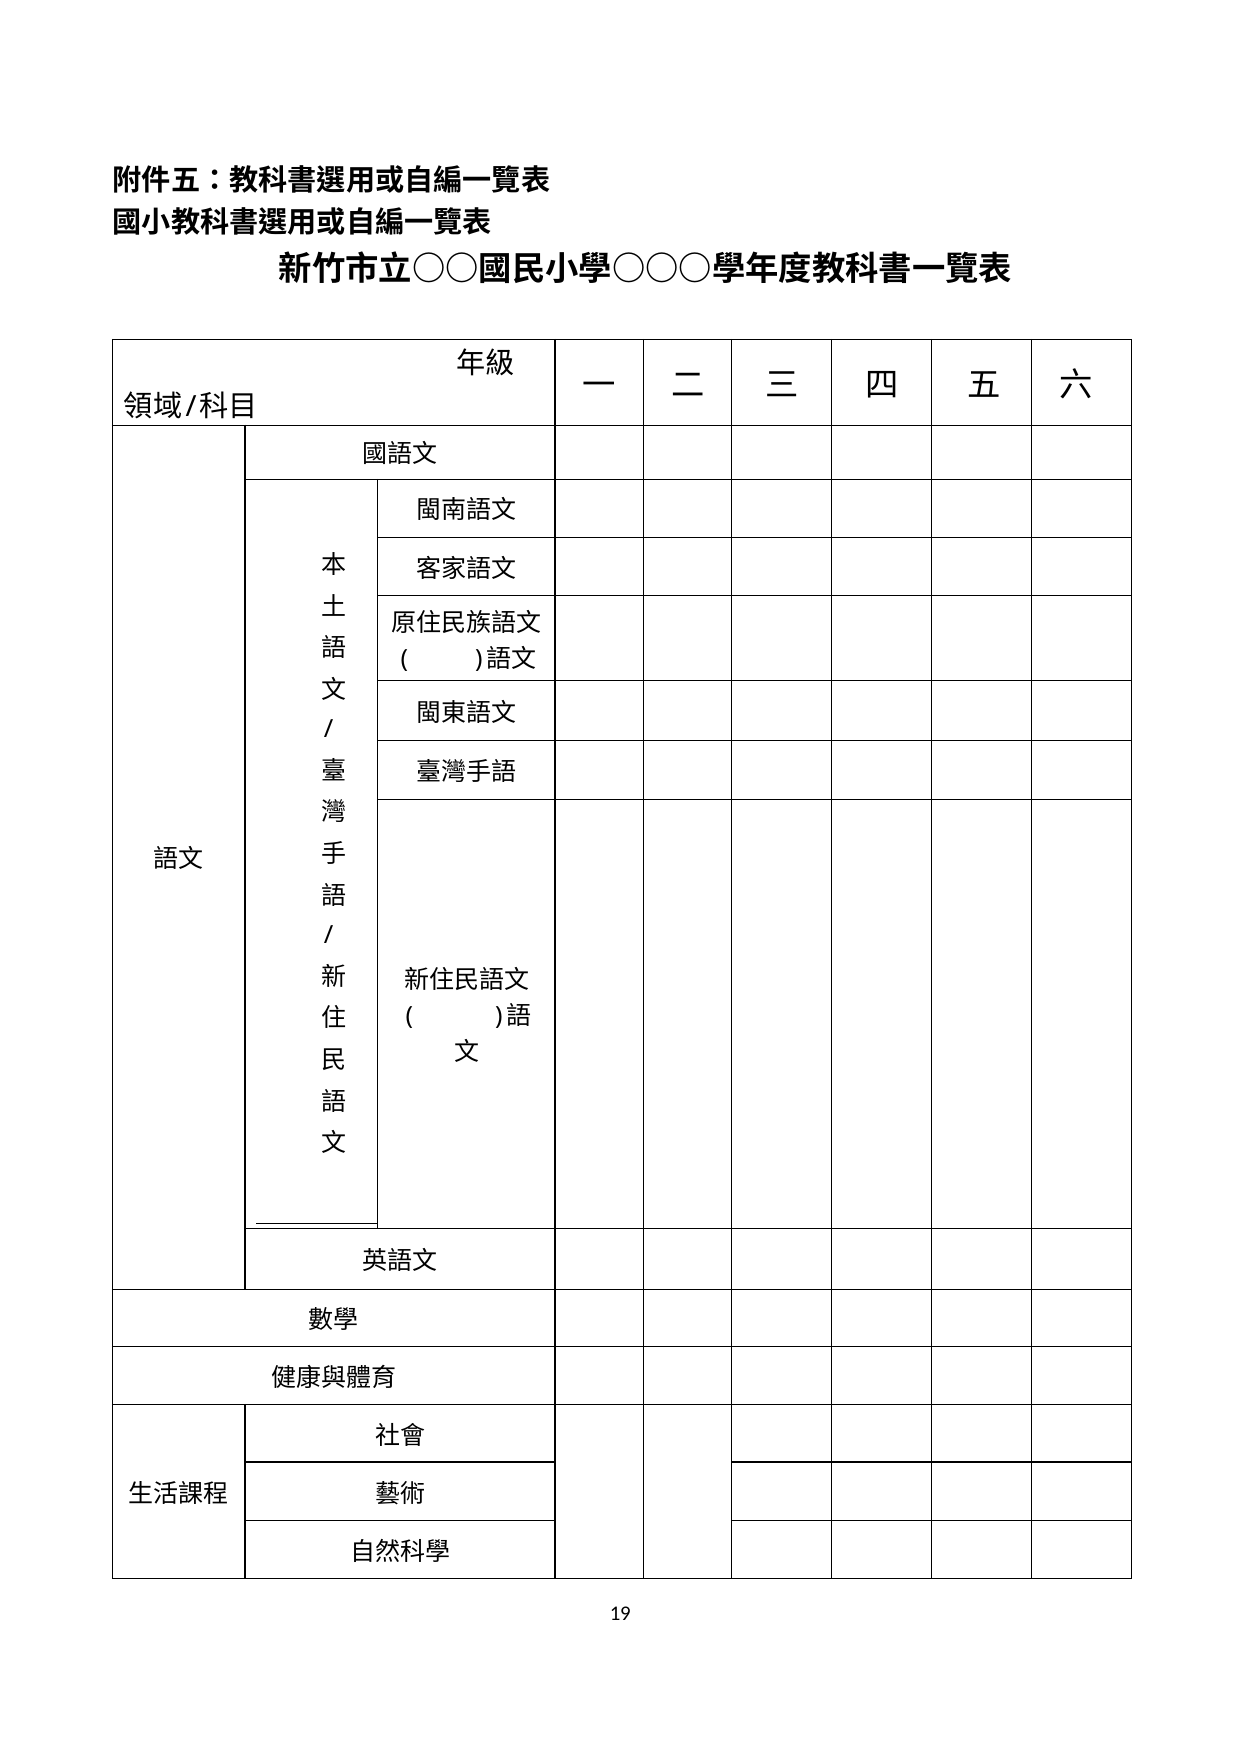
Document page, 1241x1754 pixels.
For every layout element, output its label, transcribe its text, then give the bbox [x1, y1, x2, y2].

table_cell [556, 1229, 643, 1288]
table_cell [1032, 800, 1131, 1228]
table_cell [932, 1290, 1031, 1346]
table_cell [1032, 1347, 1131, 1404]
table_cell 客家語文 [378, 538, 554, 595]
table_cell [832, 1347, 931, 1404]
table_cell [644, 1405, 731, 1577]
table_cell [556, 800, 643, 1228]
table_header 年級 領域/科目 [113, 340, 554, 424]
table_header 四 [832, 340, 931, 424]
table_cell 數學 [113, 1290, 554, 1346]
table_cell 社會 [246, 1405, 554, 1461]
table_cell 語文 [113, 426, 244, 1288]
table_cell [1032, 538, 1131, 595]
table_cell [932, 1229, 1031, 1288]
table_cell [932, 741, 1031, 799]
table_cell [732, 1463, 831, 1520]
table_cell [644, 1290, 731, 1346]
table_cell [556, 1405, 643, 1577]
table_cell [732, 741, 831, 799]
table_cell [832, 1521, 931, 1577]
table_cell [832, 741, 931, 799]
table_cell [644, 538, 731, 595]
table_cell [932, 800, 1031, 1228]
subtitle 附件五：教科書選用或自編一覽表 [112, 157, 1128, 199]
table_cell [556, 596, 643, 680]
table_header 一 [556, 340, 643, 424]
subtitle 國小教科書選用或自編一覽表 [112, 199, 1128, 241]
table_cell [832, 596, 931, 680]
table_cell [932, 538, 1031, 595]
table_cell [832, 1229, 931, 1288]
table_cell [932, 480, 1031, 537]
table_cell [932, 1521, 1031, 1577]
table_header 六 [1032, 340, 1131, 424]
table_cell [732, 800, 831, 1228]
table_cell 英語文 [246, 1229, 554, 1288]
table_cell [832, 1290, 931, 1346]
table_cell [1032, 1290, 1131, 1346]
table_cell [832, 538, 931, 595]
table_cell 生活課程 [113, 1405, 244, 1577]
table_cell [832, 1405, 931, 1461]
table_cell [1032, 741, 1131, 799]
table_cell 本土語文/臺灣手語/新住民語文 [246, 480, 377, 1228]
table_cell [932, 681, 1031, 740]
table_cell [644, 596, 731, 680]
table_cell [1032, 681, 1131, 740]
table_cell [732, 1405, 831, 1461]
table_cell [1032, 1229, 1131, 1288]
table_cell [556, 1347, 643, 1404]
table_cell [644, 681, 731, 740]
table_cell [932, 1405, 1031, 1461]
table_cell [832, 480, 931, 537]
table_cell [644, 741, 731, 799]
table_cell [832, 426, 931, 479]
table_cell [556, 538, 643, 595]
table_cell [932, 1347, 1031, 1404]
table_cell [1032, 426, 1131, 479]
text 新竹市立○○國民小學○○○學年度教科書一覽表 [162, 241, 1128, 289]
table_cell [732, 538, 831, 595]
table_cell 閩東語文 [378, 681, 554, 740]
table_cell [1032, 480, 1131, 537]
table_cell [732, 1290, 831, 1346]
table_cell [644, 1229, 731, 1288]
table_cell [832, 1463, 931, 1520]
table_cell [732, 681, 831, 740]
table_cell [732, 480, 831, 537]
table_cell [1032, 1405, 1131, 1461]
table_cell 自然科學 [246, 1521, 554, 1577]
table_cell [556, 426, 643, 479]
table_cell [832, 800, 931, 1228]
table_cell [644, 426, 731, 479]
table_cell [556, 741, 643, 799]
table_cell [644, 800, 731, 1228]
table_header 五 [932, 340, 1031, 424]
table_cell [832, 681, 931, 740]
table_cell [644, 1347, 731, 1404]
table_header 二 [644, 340, 731, 424]
table_cell [556, 1290, 643, 1346]
table_cell 閩南語文 [378, 480, 554, 537]
table_cell 健康與體育 [113, 1347, 554, 1404]
table_cell [1032, 596, 1131, 680]
table_cell 藝術 [246, 1463, 554, 1520]
table_cell [932, 596, 1031, 680]
table_cell [644, 480, 731, 537]
table_cell [732, 596, 831, 680]
table_cell [932, 426, 1031, 479]
table_cell 原住民族語文 ( )語文 [378, 596, 554, 680]
table_cell [732, 1229, 831, 1288]
table_cell [556, 480, 643, 537]
table_cell 新住民語文 ( )語文 [378, 800, 554, 1228]
table_cell [732, 1347, 831, 1404]
table_cell [556, 681, 643, 740]
table_header 三 [732, 340, 831, 424]
table_cell 國語文 [246, 426, 554, 479]
table_cell [1032, 1463, 1131, 1520]
table_cell [732, 1521, 831, 1577]
table_cell 臺灣手語 [378, 741, 554, 799]
table_cell [1032, 1521, 1131, 1577]
table_cell [932, 1463, 1031, 1520]
table_cell [732, 426, 831, 479]
